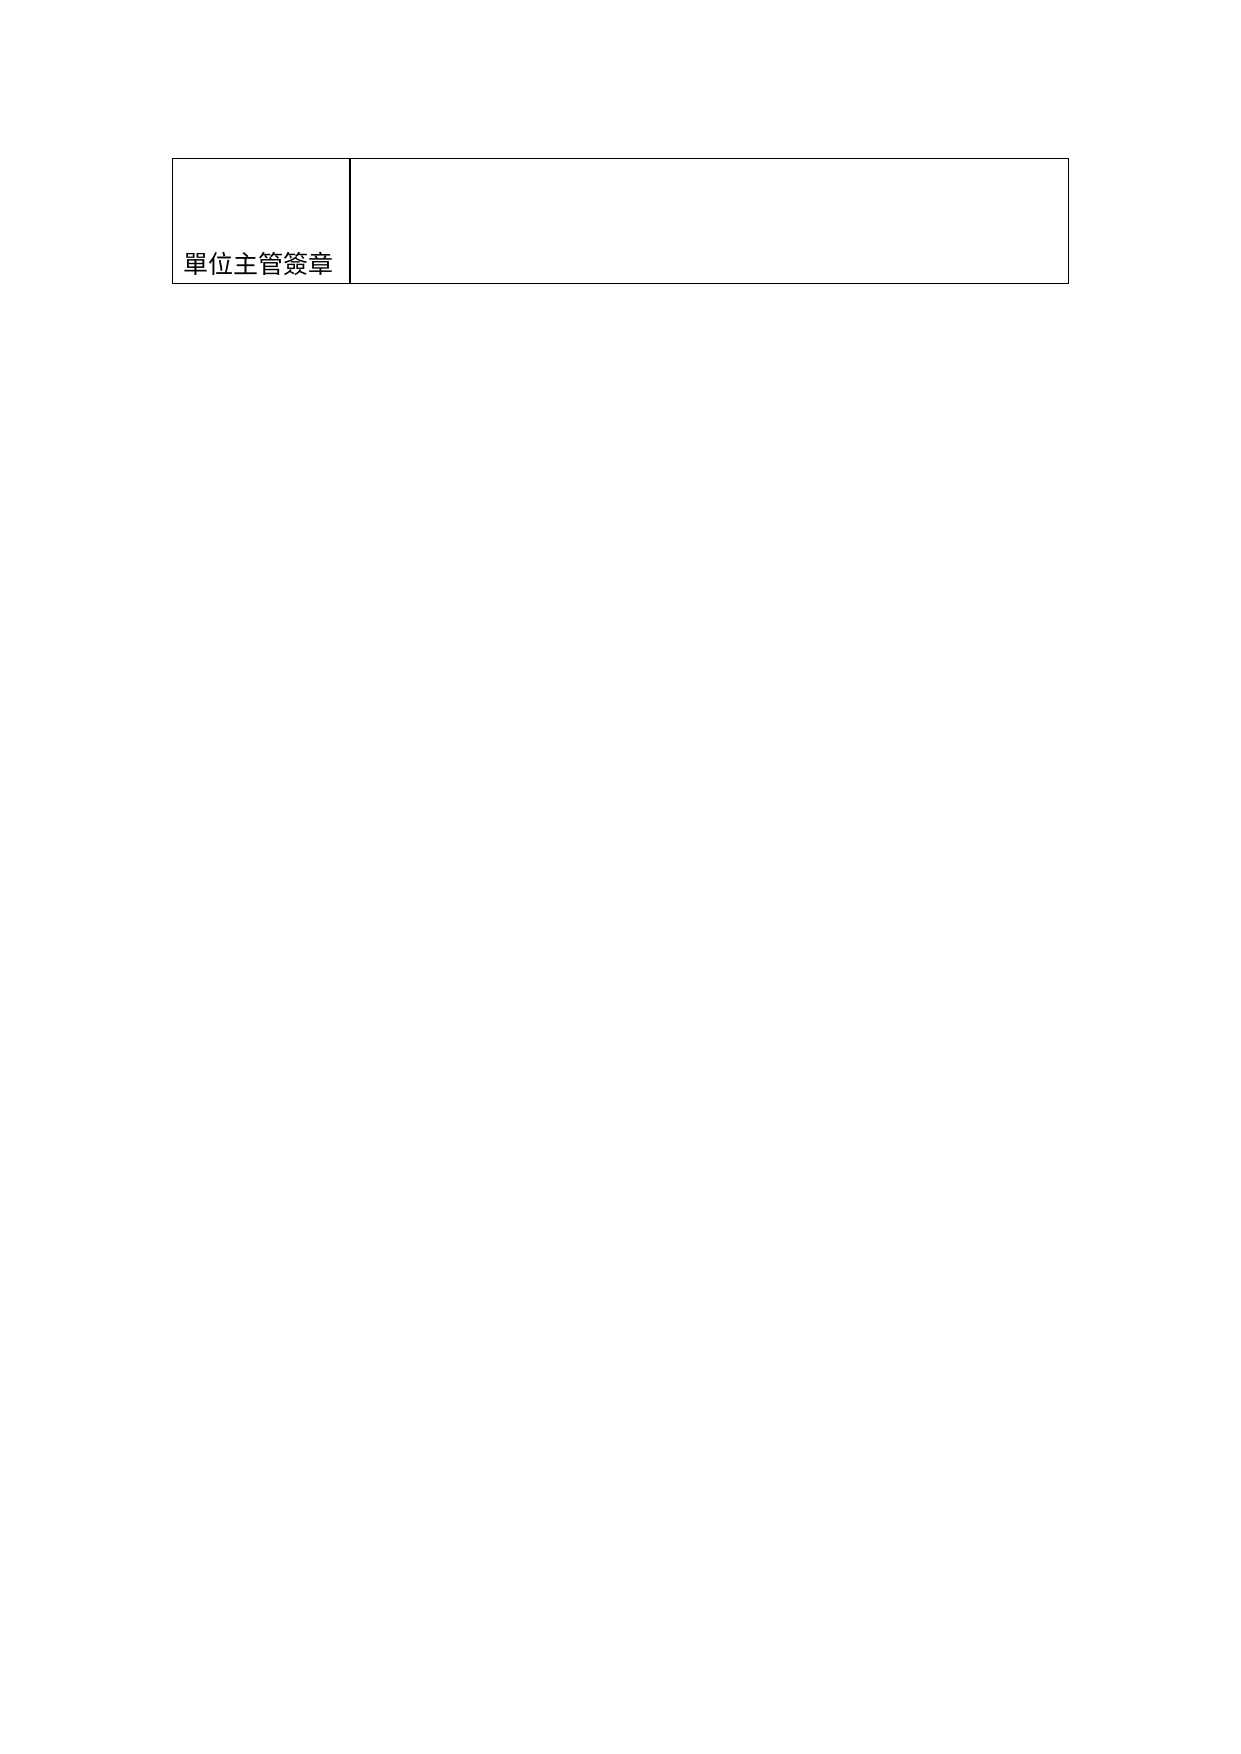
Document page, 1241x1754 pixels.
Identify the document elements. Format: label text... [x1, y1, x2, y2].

table_cell [351, 159, 1068, 283]
table_cell 單位主管簽章 [173, 159, 349, 283]
